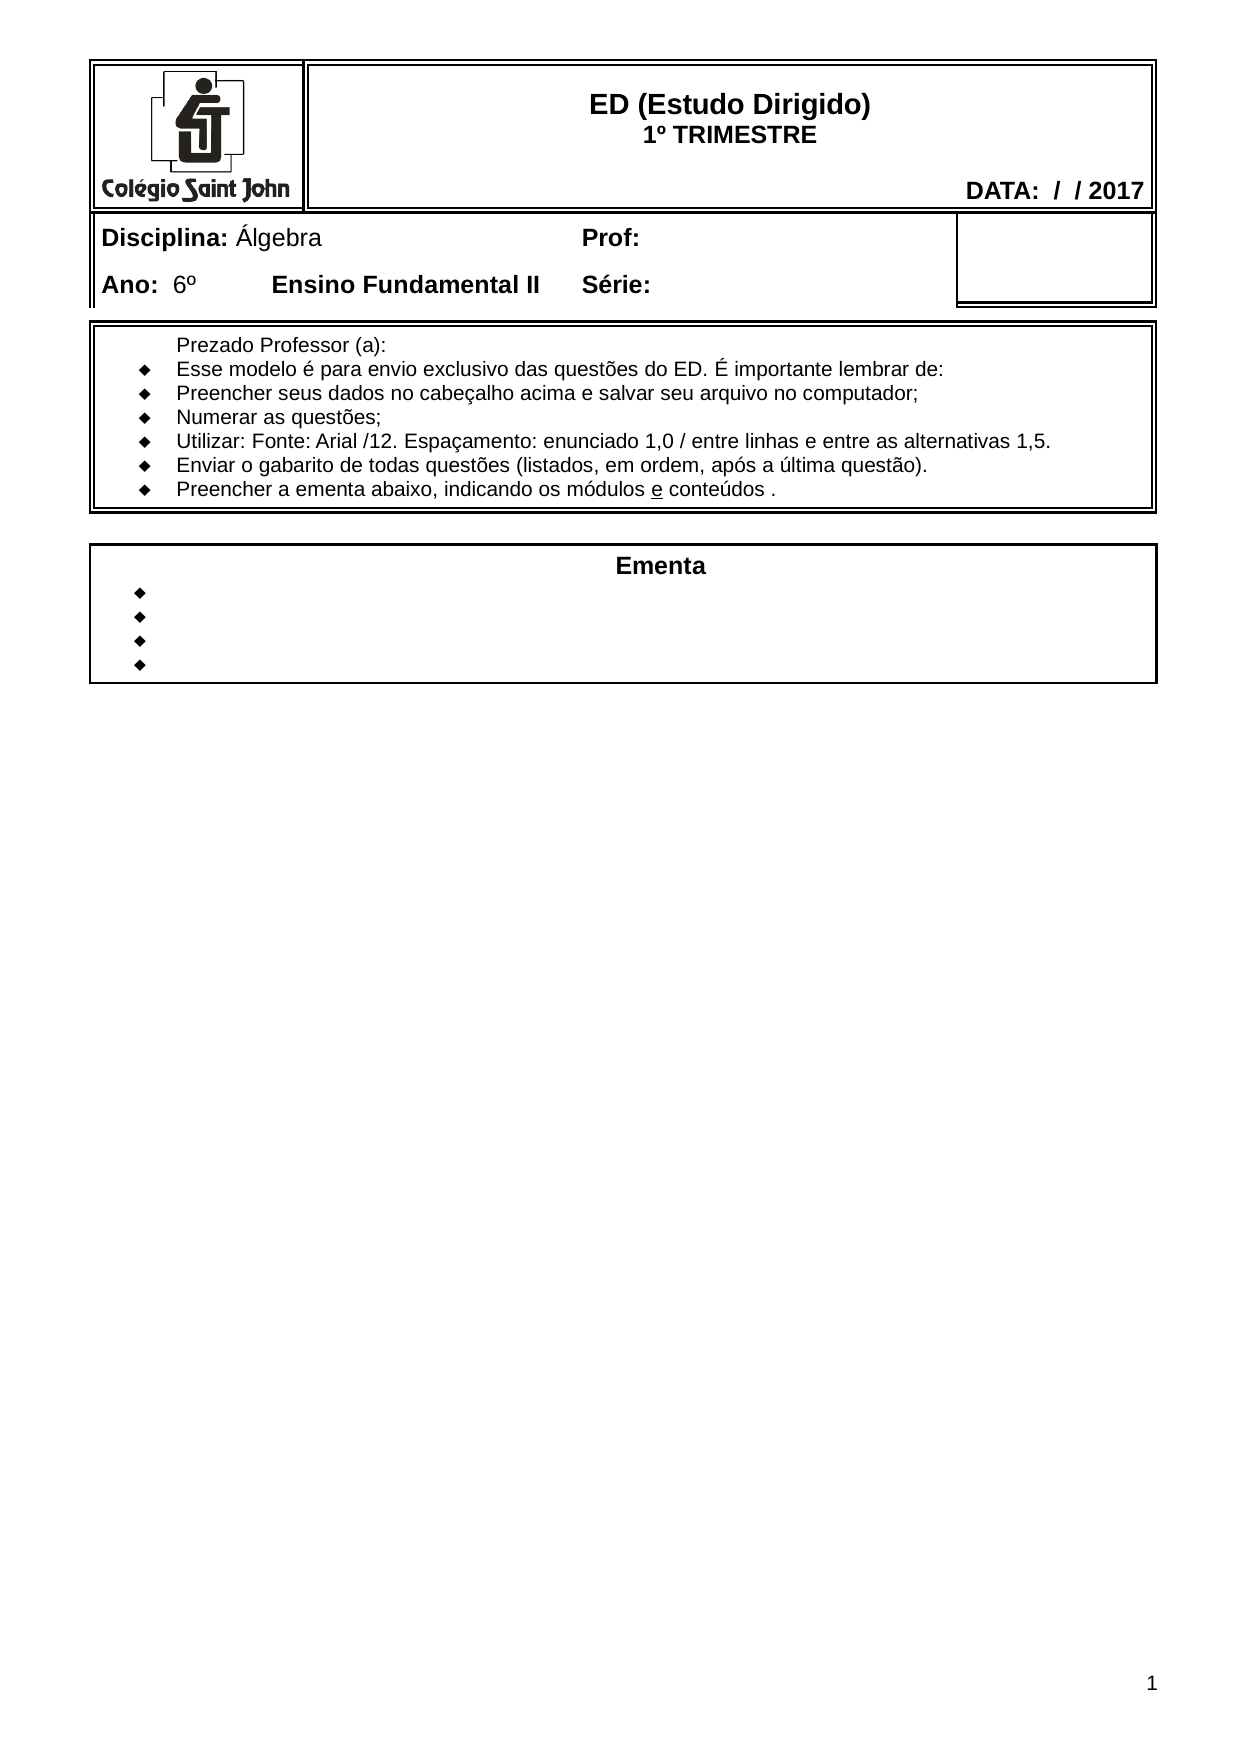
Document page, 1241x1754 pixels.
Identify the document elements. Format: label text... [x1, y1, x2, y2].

table_cell [958, 214, 1151, 301]
table_header [91, 61, 302, 211]
table_cell Ano: 6º [95, 261, 266, 308]
table_cell Ensino Fundamental II [266, 261, 576, 308]
table_cell [89, 514, 1157, 543]
table_cell [89, 308, 1157, 320]
table_header ED (Estudo Dirigido) 1º TRIMESTRE [305, 61, 1155, 170]
picture [96, 65, 297, 205]
table_header [95, 66, 302, 207]
table_cell DATA: / / 2017 [309, 170, 1151, 207]
table_header Prof: [576, 214, 956, 261]
table_cell Série: [576, 261, 956, 308]
table_header Ementa [91, 546, 1155, 682]
table_header Disciplina: Álgebra [95, 214, 576, 261]
